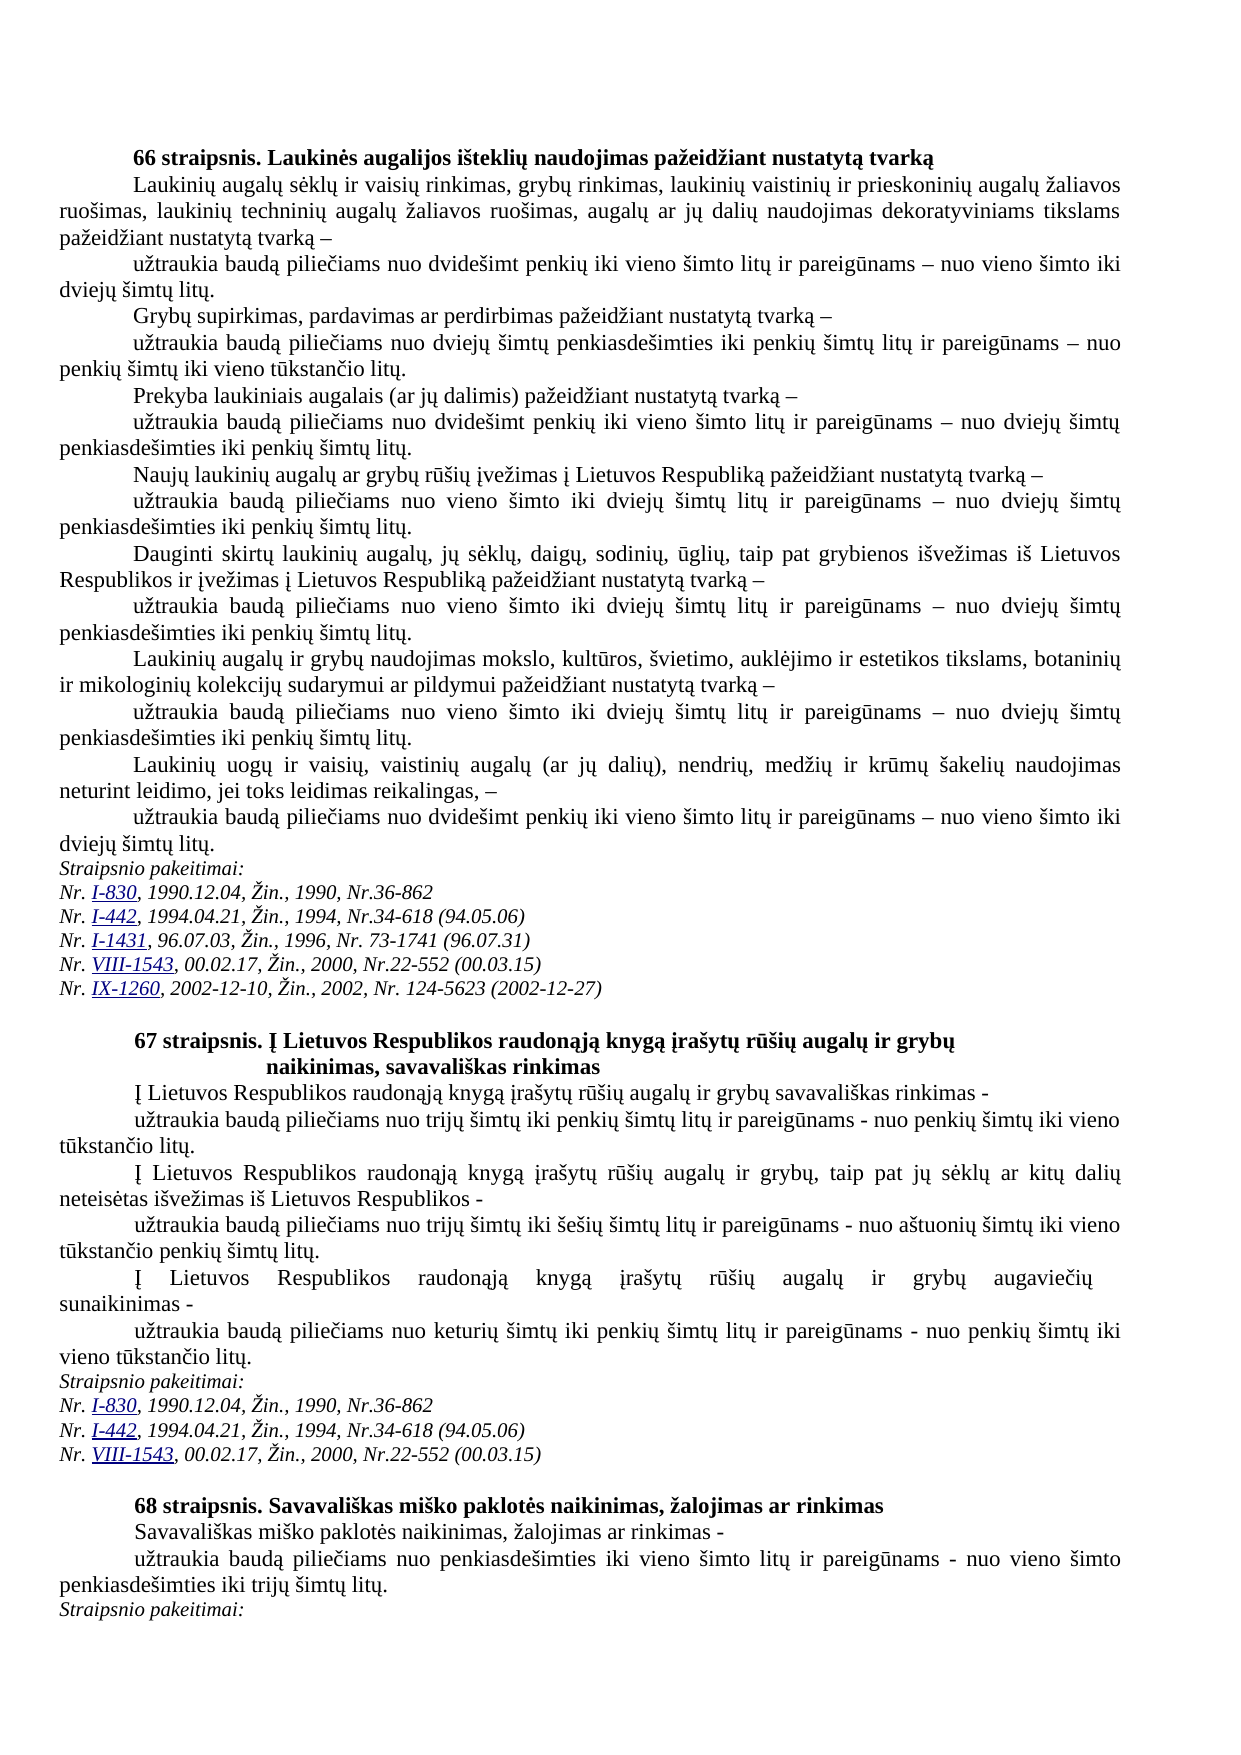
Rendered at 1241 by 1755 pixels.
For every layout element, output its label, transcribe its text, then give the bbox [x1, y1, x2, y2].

text Straipsnio pakeitimai: [59, 1369, 1122, 1393]
text 68 straipsnis. Savavališkas miško paklotės naikinimas, žalojimas ar rinkimas [134, 1492, 1122, 1518]
text Laukinių augalų ir grybų naudojimas mokslo, kultūros, švietimo, auklėjimo ir estetikos tikslams, botaninių ir mikologinių kolekcijų sudarymui ar pildymui pažeidžiant nustatytą tvarką – [59, 645, 1122, 698]
text užtraukia baudą piliečiams nuo vieno šimto iki dviejų šimtų litų ir pareigūnams – nuo dviejų šimtų penkiasdešimties iki penkių šimtų litų. [59, 698, 1122, 751]
text užtraukia baudą piliečiams nuo dvidešimt penkių iki vieno šimto litų ir pareigūnams – nuo vieno šimto iki dviejų šimtų litų. [59, 803, 1122, 856]
text Grybų supirkimas, pardavimas ar perdirbimas pažeidžiant nustatytą tvarką – [59, 303, 1122, 329]
text užtraukia baudą piliečiams nuo keturių šimtų iki penkių šimtų litų ir pareigūnams - nuo penkių šimtų iki vieno tūkstančio litų. [59, 1317, 1122, 1369]
text 67 straipsnis. Į Lietuvos Respublikos raudonąją knygą įrašytų rūšių augalų ir grybų [134, 1027, 1122, 1053]
text užtraukia baudą piliečiams nuo dviejų šimtų penkiasdešimties iki penkių šimtų litų ir pareigūnams – nuo penkių šimtų iki vieno tūkstančio litų. [59, 329, 1122, 382]
text Straipsnio pakeitimai: [59, 856, 1122, 880]
text Nr. I-830, 1990.12.04, Žin., 1990, Nr.36-862 [59, 880, 1122, 904]
text užtraukia baudą piliečiams nuo vieno šimto iki dviejų šimtų litų ir pareigūnams – nuo dviejų šimtų penkiasdešimties iki penkių šimtų litų. [59, 487, 1122, 540]
text Nr. I-830, 1990.12.04, Žin., 1990, Nr.36-862 [59, 1393, 1122, 1417]
text užtraukia baudą piliečiams nuo vieno šimto iki dviejų šimtų litų ir pareigūnams – nuo dviejų šimtų penkiasdešimties iki penkių šimtų litų. [59, 592, 1122, 645]
text Savavališkas miško paklotės naikinimas, žalojimas ar rinkimas - [59, 1518, 1122, 1545]
text Laukinių augalų sėklų ir vaisių rinkimas, grybų rinkimas, laukinių vaistinių ir prieskoninių augalų žaliavos ruošimas, laukinių techninių augalų žaliavos ruošimas, augalų ar jų dalių naudojimas dekoratyviniams tikslams pažeidžiant nustatytą tvarką – [59, 171, 1122, 250]
text Nr. I-442, 1994.04.21, Žin., 1994, Nr.34-618 (94.05.06) [59, 904, 1122, 928]
text Prekyba laukiniais augalais (ar jų dalimis) pažeidžiant nustatytą tvarką – [59, 382, 1122, 408]
text Nr. I-442, 1994.04.21, Žin., 1994, Nr.34-618 (94.05.06) [59, 1417, 1122, 1442]
text Į Lietuvos Respublikos raudonąją knygą įrašytų rūšių augalų ir grybų augaviečių sunaikinimas - [59, 1264, 1122, 1317]
text Straipsnio pakeitimai: [59, 1597, 1122, 1621]
text Nr. VIII-1543, 00.02.17, Žin., 2000, Nr.22-552 (00.03.15) [59, 952, 1122, 976]
text užtraukia baudą piliečiams nuo penkiasdešimties iki vieno šimto litų ir pareigūnams - nuo vieno šimto penkiasdešimties iki trijų šimtų litų. [59, 1545, 1122, 1597]
text Į Lietuvos Respublikos raudonąją knygą įrašytų rūšių augalų ir grybų savavališkas rinkimas - [59, 1079, 1122, 1106]
text Dauginti skirtų laukinių augalų, jų sėklų, daigų, sodinių, ūglių, taip pat grybienos išvežimas iš Lietuvos Respublikos ir įvežimas į Lietuvos Respubliką pažeidžiant nustatytą tvarką – [59, 540, 1122, 592]
text Į Lietuvos Respublikos raudonąją knygą įrašytų rūšių augalų ir grybų, taip pat jų sėklų ar kitų dalių neteisėtas išvežimas iš Lietuvos Respublikos - [59, 1158, 1122, 1211]
text naikinimas, savavališkas rinkimas [266, 1053, 1122, 1079]
text užtraukia baudą piliečiams nuo dvidešimt penkių iki vieno šimto litų ir pareigūnams – nuo dviejų šimtų penkiasdešimties iki penkių šimtų litų. [59, 408, 1122, 461]
text užtraukia baudą piliečiams nuo trijų šimtų iki penkių šimtų litų ir pareigūnams - nuo penkių šimtų iki vieno tūkstančio litų. [59, 1106, 1122, 1158]
text užtraukia baudą piliečiams nuo dvidešimt penkių iki vieno šimto litų ir pareigūnams – nuo vieno šimto iki dviejų šimtų litų. [59, 250, 1122, 303]
text Nr. IX-1260, 2002-12-10, Žin., 2002, Nr. 124-5623 (2002-12-27) [59, 976, 1122, 1000]
text Nr. I-1431, 96.07.03, Žin., 1996, Nr. 73-1741 (96.07.31) [59, 928, 1122, 952]
text Naujų laukinių augalų ar grybų rūšių įvežimas į Lietuvos Respubliką pažeidžiant nustatytą tvarką – [59, 461, 1122, 487]
text Laukinių uogų ir vaisių, vaistinių augalų (ar jų dalių), nendrių, medžių ir krūmų šakelių naudojimas neturint leidimo, jei toks leidimas reikalingas, – [59, 751, 1122, 803]
text 66 straipsnis. Laukinės augalijos išteklių naudojimas pažeidžiant nustatytą tvarką [59, 144, 1122, 171]
text užtraukia baudą piliečiams nuo trijų šimtų iki šešių šimtų litų ir pareigūnams - nuo aštuonių šimtų iki vieno tūkstančio penkių šimtų litų. [59, 1211, 1122, 1264]
text Nr. VIII-1543, 00.02.17, Žin., 2000, Nr.22-552 (00.03.15) [59, 1442, 1122, 1466]
